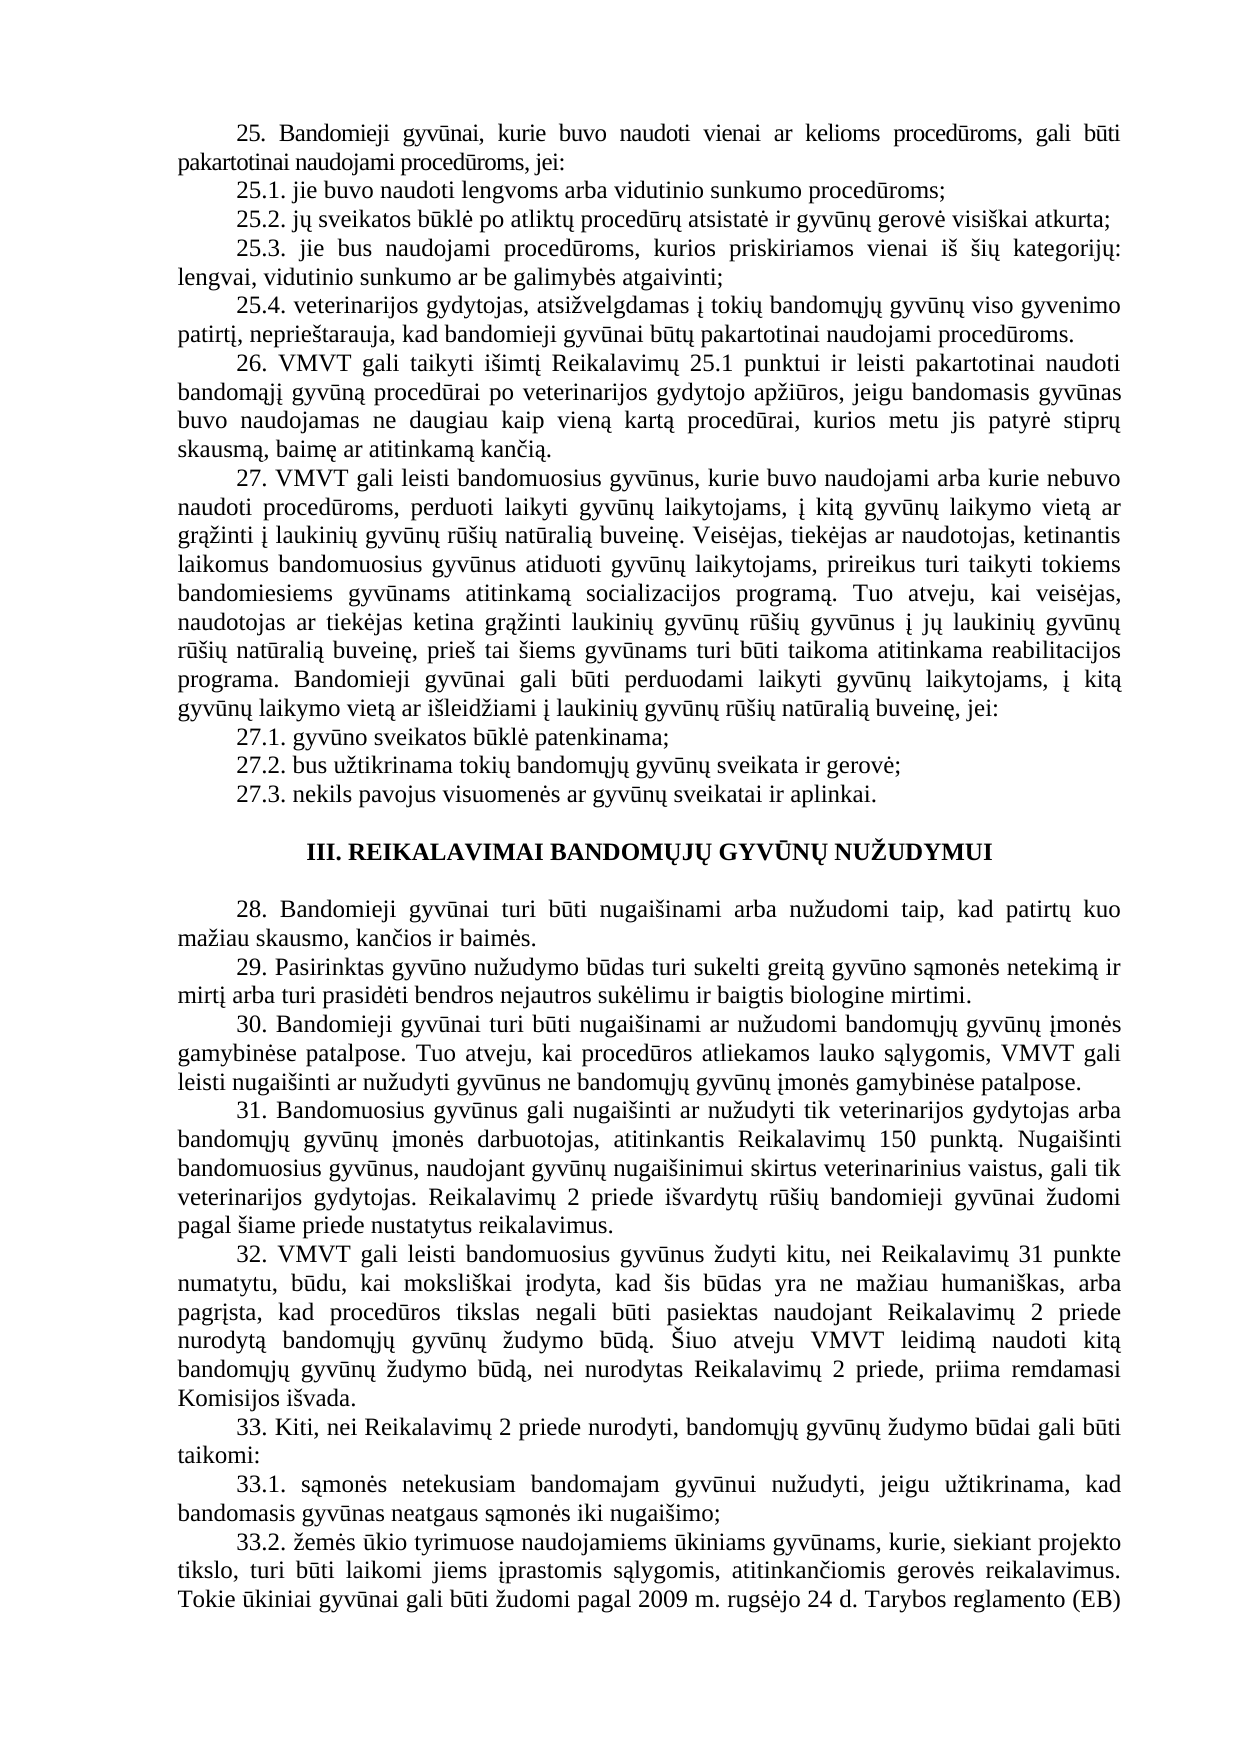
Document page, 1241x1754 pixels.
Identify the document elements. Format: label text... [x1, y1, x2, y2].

text 30. Bandomieji gyvūnai turi būti nugaišinami ar nužudomi bandomųjų gyvūnų įmonės gamybinėse patalpose. Tuo atveju, kai procedūros atliekamos lauko sąlygomis, VMVT gali leisti nugaišinti ar nužudyti gyvūnus ne bandomųjų gyvūnų įmonės gamybinėse patalpose. [177, 1009, 1122, 1096]
text 29. Pasirinktas gyvūno nužudymo būdas turi sukelti greitą gyvūno sąmonės netekimą ir mirtį arba turi prasidėti bendros nejautros sukėlimu ir baigtis biologine mirtimi. [177, 952, 1122, 1009]
text 33. Kiti, nei Reikalavimų 2 priede nurodyti, bandomųjų gyvūnų žudymo būdai gali būti taikomi: [177, 1412, 1122, 1469]
text 27.3. nekils pavojus visuomenės ar gyvūnų sveikatai ir aplinkai. [177, 779, 1122, 808]
text III. REIKALAVIMAI BANDOMŲJŲ GYVŪNŲ NUŽUDYMUI [177, 837, 1122, 866]
text 31. Bandomuosius gyvūnus gali nugaišinti ar nužudyti tik veterinarijos gydytojas arba bandomųjų gyvūnų įmonės darbuotojas, atitinkantis Reikalavimų 150 punktą. Nugaišinti bandomuosius gyvūnus, naudojant gyvūnų nugaišinimui skirtus veterinarinius vaistus, gali tik veterinarijos gydytojas. Reikalavimų 2 priede išvardytų rūšių bandomieji gyvūnai žudomi pagal šiame priede nustatytus reikalavimus. [177, 1096, 1122, 1239]
text 26. VMVT gali taikyti išimtį Reikalavimų 25.1 punktui ir leisti pakartotinai naudoti bandomąjį gyvūną procedūrai po veterinarijos gydytojo apžiūros, jeigu bandomasis gyvūnas buvo naudojamas ne daugiau kaip vieną kartą procedūrai, kurios metu jis patyrė stiprų skausmą, baimę ar atitinkamą kančią. [177, 348, 1122, 463]
text 28. Bandomieji gyvūnai turi būti nugaišinami arba nužudomi taip, kad patirtų kuo mažiau skausmo, kančios ir baimės. [177, 894, 1122, 952]
text 25.3. jie bus naudojami procedūroms, kurios priskiriamos vienai iš šių kategorijų: lengvai, vidutinio sunkumo ar be galimybės atgaivinti; [177, 233, 1122, 291]
text 25. Bandomieji gyvūnai, kurie buvo naudoti vienai ar kelioms procedūroms, gali būti pakartotinai naudojami procedūroms, jei: [177, 118, 1122, 176]
text 25.1. jie buvo naudoti lengvoms arba vidutinio sunkumo procedūroms; [177, 176, 1122, 204]
text 33.2. žemės ūkio tyrimuose naudojamiems ūkiniams gyvūnams, kurie, siekiant projekto tikslo, turi būti laikomi jiems įprastomis sąlygomis, atitinkančiomis gerovės reikalavimus. Tokie ūkiniai gyvūnai gali būti žudomi pagal 2009 m. rugsėjo 24 d. Tarybos reglamento (EB) [177, 1527, 1122, 1613]
text 25.4. veterinarijos gydytojas, atsižvelgdamas į tokių bandomųjų gyvūnų viso gyvenimo patirtį, neprieštarauja, kad bandomieji gyvūnai būtų pakartotinai naudojami procedūroms. [177, 291, 1122, 348]
text 33.1. sąmonės netekusiam bandomajam gyvūnui nužudyti, jeigu užtikrinama, kad bandomasis gyvūnas neatgaus sąmonės iki nugaišimo; [177, 1469, 1122, 1527]
text 27.1. gyvūno sveikatos būklė patenkinama; [177, 722, 1122, 751]
text 27. VMVT gali leisti bandomuosius gyvūnus, kurie buvo naudojami arba kurie nebuvo naudoti procedūroms, perduoti laikyti gyvūnų laikytojams, į kitą gyvūnų laikymo vietą ar grąžinti į laukinių gyvūnų rūšių natūralią buveinę. Veisėjas, tiekėjas ar naudotojas, ketinantis laikomus bandomuosius gyvūnus atiduoti gyvūnų laikytojams, prireikus turi taikyti tokiems bandomiesiems gyvūnams atitinkamą socializacijos programą. Tuo atveju, kai veisėjas, naudotojas ar tiekėjas ketina grąžinti laukinių gyvūnų rūšių gyvūnus į jų laukinių gyvūnų rūšių natūralią buveinę, prieš tai šiems gyvūnams turi būti taikoma atitinkama reabilitacijos programa. Bandomieji gyvūnai gali būti perduodami laikyti gyvūnų laikytojams, į kitą gyvūnų laikymo vietą ar išleidžiami į laukinių gyvūnų rūšių natūralią buveinę, jei: [177, 463, 1122, 722]
text 32. VMVT gali leisti bandomuosius gyvūnus žudyti kitu, nei Reikalavimų 31 punkte numatytu, būdu, kai moksliškai įrodyta, kad šis būdas yra ne mažiau humaniškas, arba pagrįsta, kad procedūros tikslas negali būti pasiektas naudojant Reikalavimų 2 priede nurodytą bandomųjų gyvūnų žudymo būdą. Šiuo atveju VMVT leidimą naudoti kitą bandomųjų gyvūnų žudymo būdą, nei nurodytas Reikalavimų 2 priede, priima remdamasi Komisijos išvada. [177, 1239, 1122, 1412]
text 27.2. bus užtikrinama tokių bandomųjų gyvūnų sveikata ir gerovė; [177, 751, 1122, 779]
text 25.2. jų sveikatos būklė po atliktų procedūrų atsistatė ir gyvūnų gerovė visiškai atkurta; [177, 204, 1122, 233]
